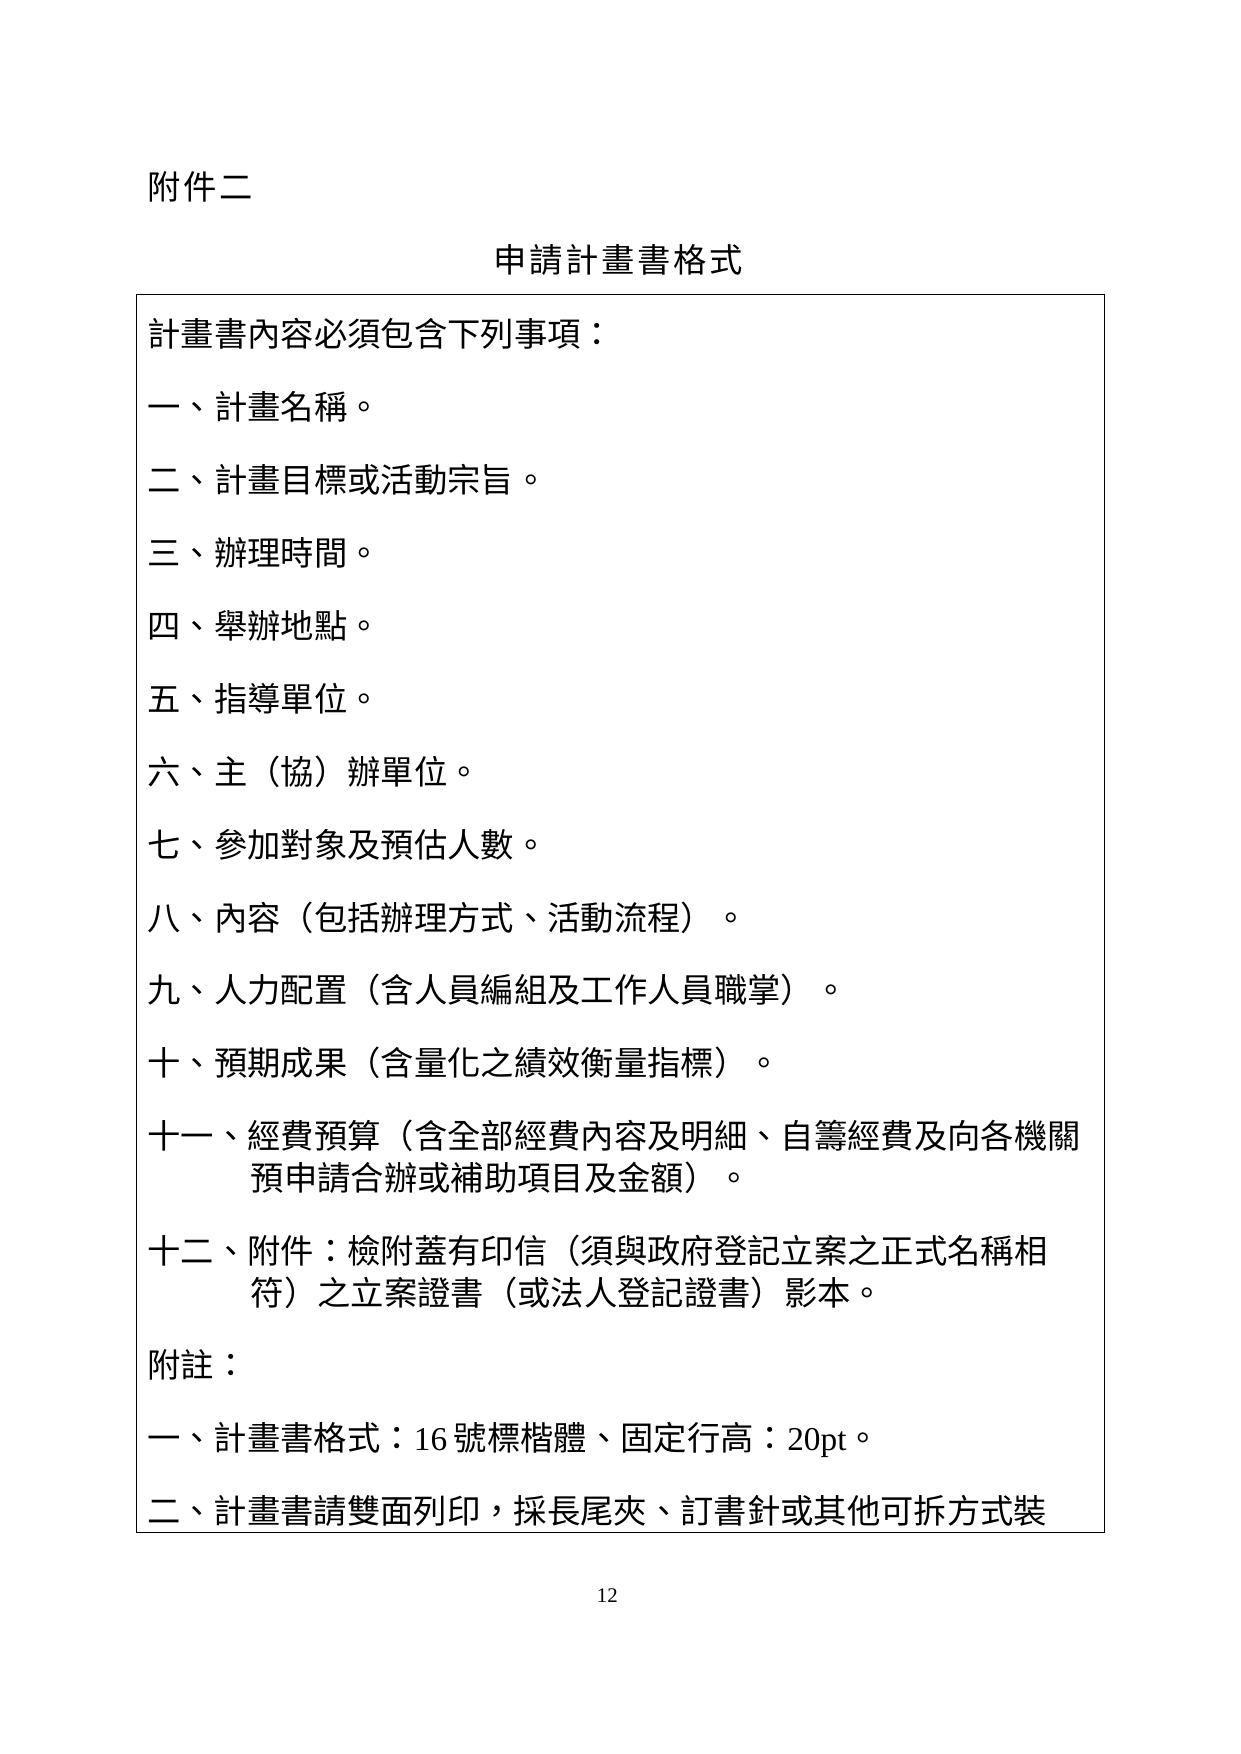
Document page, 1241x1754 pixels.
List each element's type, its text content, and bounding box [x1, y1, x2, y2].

table_header 計畫書內容必須包含下列事項： 一、計畫名稱。 二、計畫目標或活動宗旨。 三、辦理時間。 四、舉辦地點。 五、指導單位。 六、主（協）辦單位。 七、參加對象及預估人數。 八、內容（包括辦理方式、活動流程）。 九、人力配置（含人員編組及工作人員職掌）。 十、預期成果（含量化之績效衡量指標）。 十一、經費預算（含全部經費內容及明細、自籌經費及向各機關預申請合辦或補助項目及金額）。 十二、附件：檢附蓋有印信（須與政府登記立案之正式名稱相符）之立案證書（或法人登記證書）影本。 附註： 一、計畫書格式：16號標楷體、固定行高：20pt。 二、計畫書請雙面列印，採長尾夾、訂書針或其他可拆方式裝 [137, 295, 1104, 1532]
text 附件二 [148, 166, 1089, 208]
text 申請計畫書格式 [148, 239, 1089, 281]
